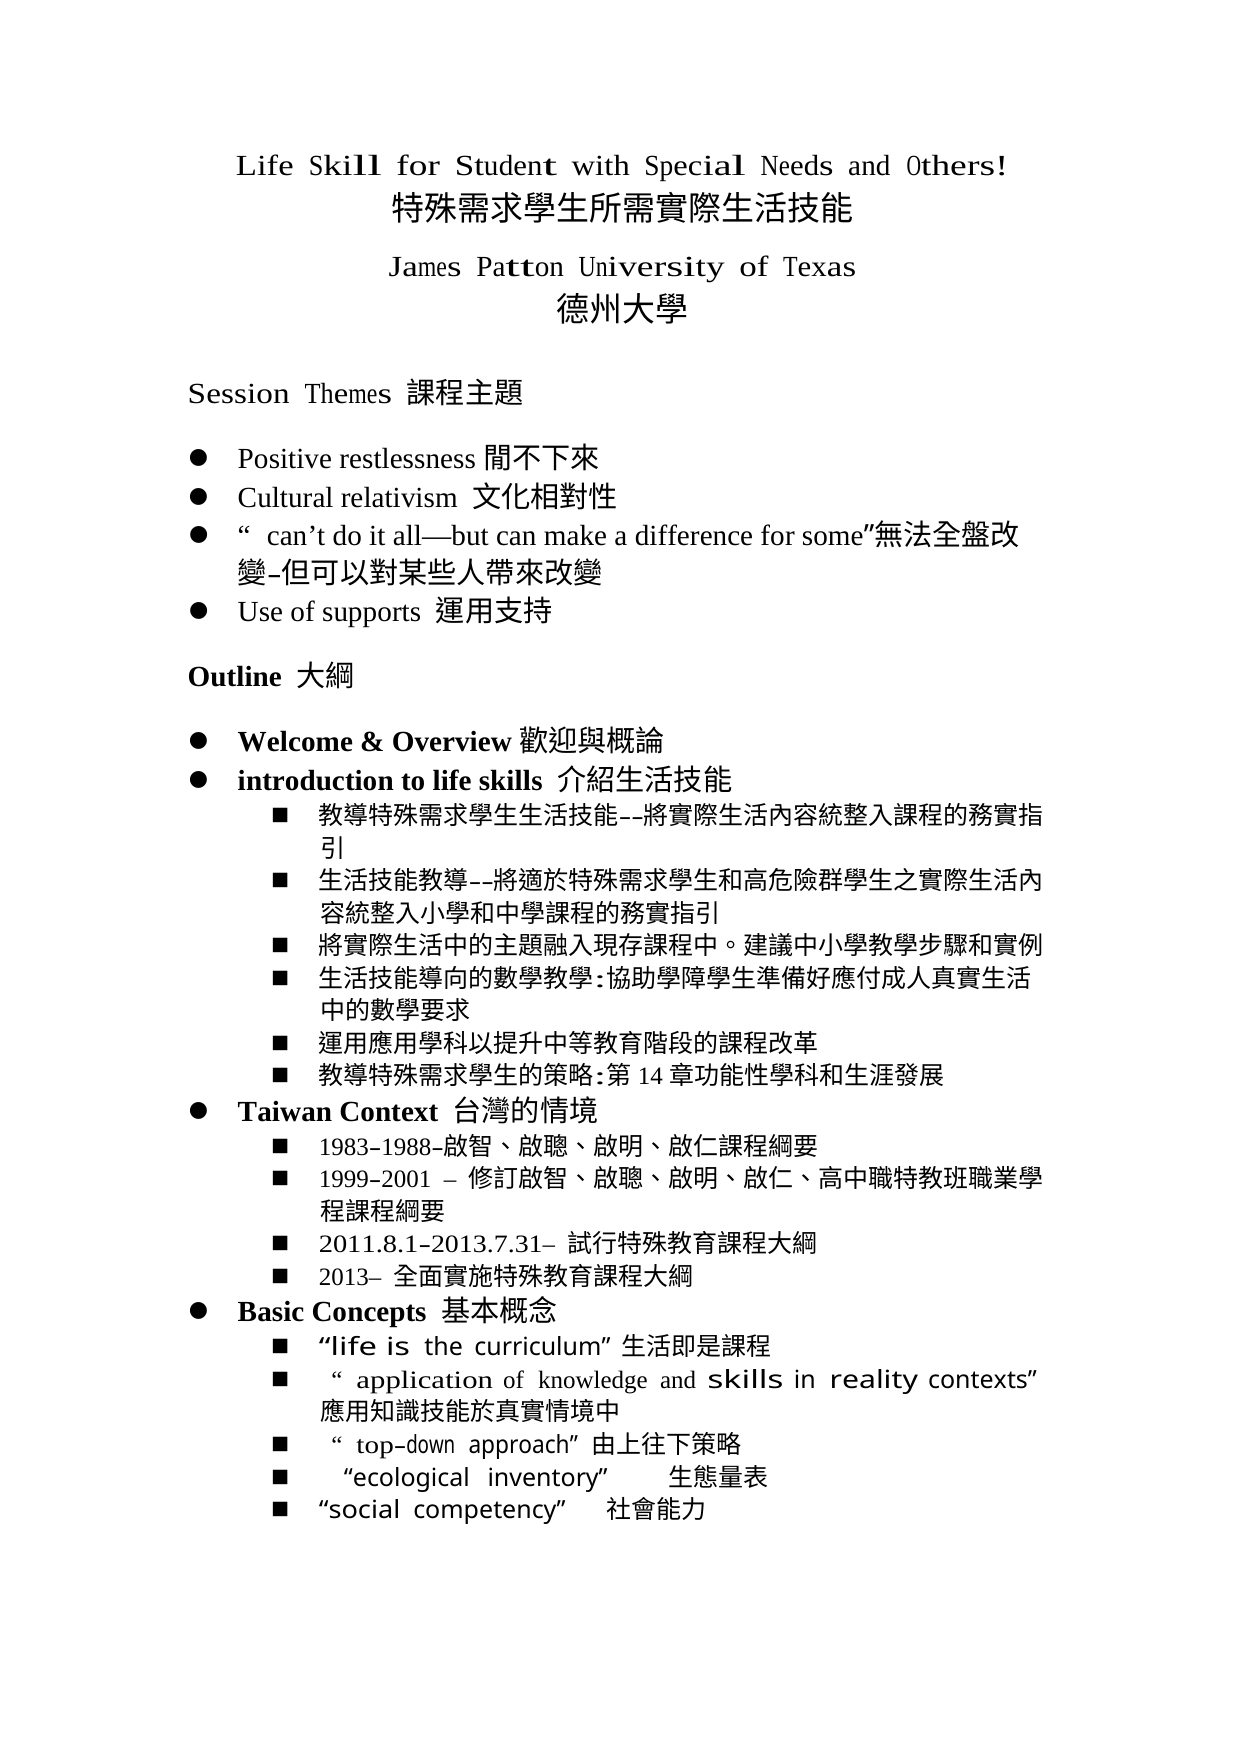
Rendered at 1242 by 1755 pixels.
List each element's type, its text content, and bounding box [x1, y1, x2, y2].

text  將實際生活中的主題融入現存課程中。建議中小學教學步驟和實例 [271, 929, 1069, 961]
text 中的數學要求 [321, 994, 1069, 1026]
text  2013— 全面實施特殊教育課程大綱 [271, 1259, 1069, 1292]
text  Use of supports 運用支持 [188, 591, 1069, 629]
text 特殊需求學生所需實際生活技能 [382, 185, 861, 230]
text 應用知識技能於真實情境中 [321, 1395, 1069, 1427]
text 程課程綱要 [321, 1194, 1069, 1227]
text  Basic Concepts 基本概念 [187, 1292, 1069, 1329]
text  “ top-down approach” 由上往下策略 [271, 1427, 1069, 1460]
text 變-但可以對某些人帶來改變 [238, 553, 1069, 591]
text  1999-2001 – 修訂啟智、啟聰、啟明、啟仁、高中職特教班職業學 [271, 1162, 1069, 1194]
text  Taiwan Context 台灣的情境 [187, 1091, 1069, 1129]
text  Positive restlessness 閒不下來 [187, 438, 1069, 477]
text  “life is the curriculum” 生活即是課程 [271, 1329, 1069, 1362]
text  1983-1988-啟智、啟聰、啟明、啟仁課程綱要 [271, 1129, 1069, 1162]
text  Welcome & Overview 歡迎與概論 [187, 720, 1069, 760]
text  “ecological inventory” 生態量表 [271, 1460, 1069, 1493]
text  “ can’t do it all—but can make a difference for some”無法全盤改 [188, 515, 1069, 553]
text  2011.8.1-2013.7.31— 試行特殊教育課程大綱 [271, 1227, 1069, 1259]
text 德州大學 [548, 286, 696, 331]
text Life Skill for Student with Special Needs and Others! [226, 148, 1018, 182]
text James Patton University of Texas [380, 249, 864, 283]
text 容統整入小學和中學課程的務實指引 [321, 896, 1069, 929]
text  Cultural relativism 文化相對性 [187, 477, 1069, 515]
text Session Themes 課程主題 [187, 372, 1069, 412]
text  生活技能導向的數學教學:協助學障學生準備好應付成人真實生活 [271, 961, 1069, 994]
text  introduction to life skills 介紹生活技能 [187, 760, 1069, 798]
text  運用應用學科以提升中等教育階段的課程改革 [271, 1026, 1069, 1059]
text 引 [321, 831, 1069, 864]
text Outline 大綱 [187, 655, 1069, 695]
text  生活技能教導--將適於特殊需求學生和高危險群學生之實際生活內 [271, 864, 1069, 896]
text  教導特殊需求學生生活技能--將實際生活內容統整入課程的務實指 [271, 798, 1069, 831]
text  “ application of knowledge and skills in reality contexts” [271, 1362, 1069, 1395]
text  “social competency” 社會能力 [271, 1493, 1069, 1525]
text  教導特殊需求學生的策略:第 14 章功能性學科和生涯發展 [271, 1059, 1069, 1091]
